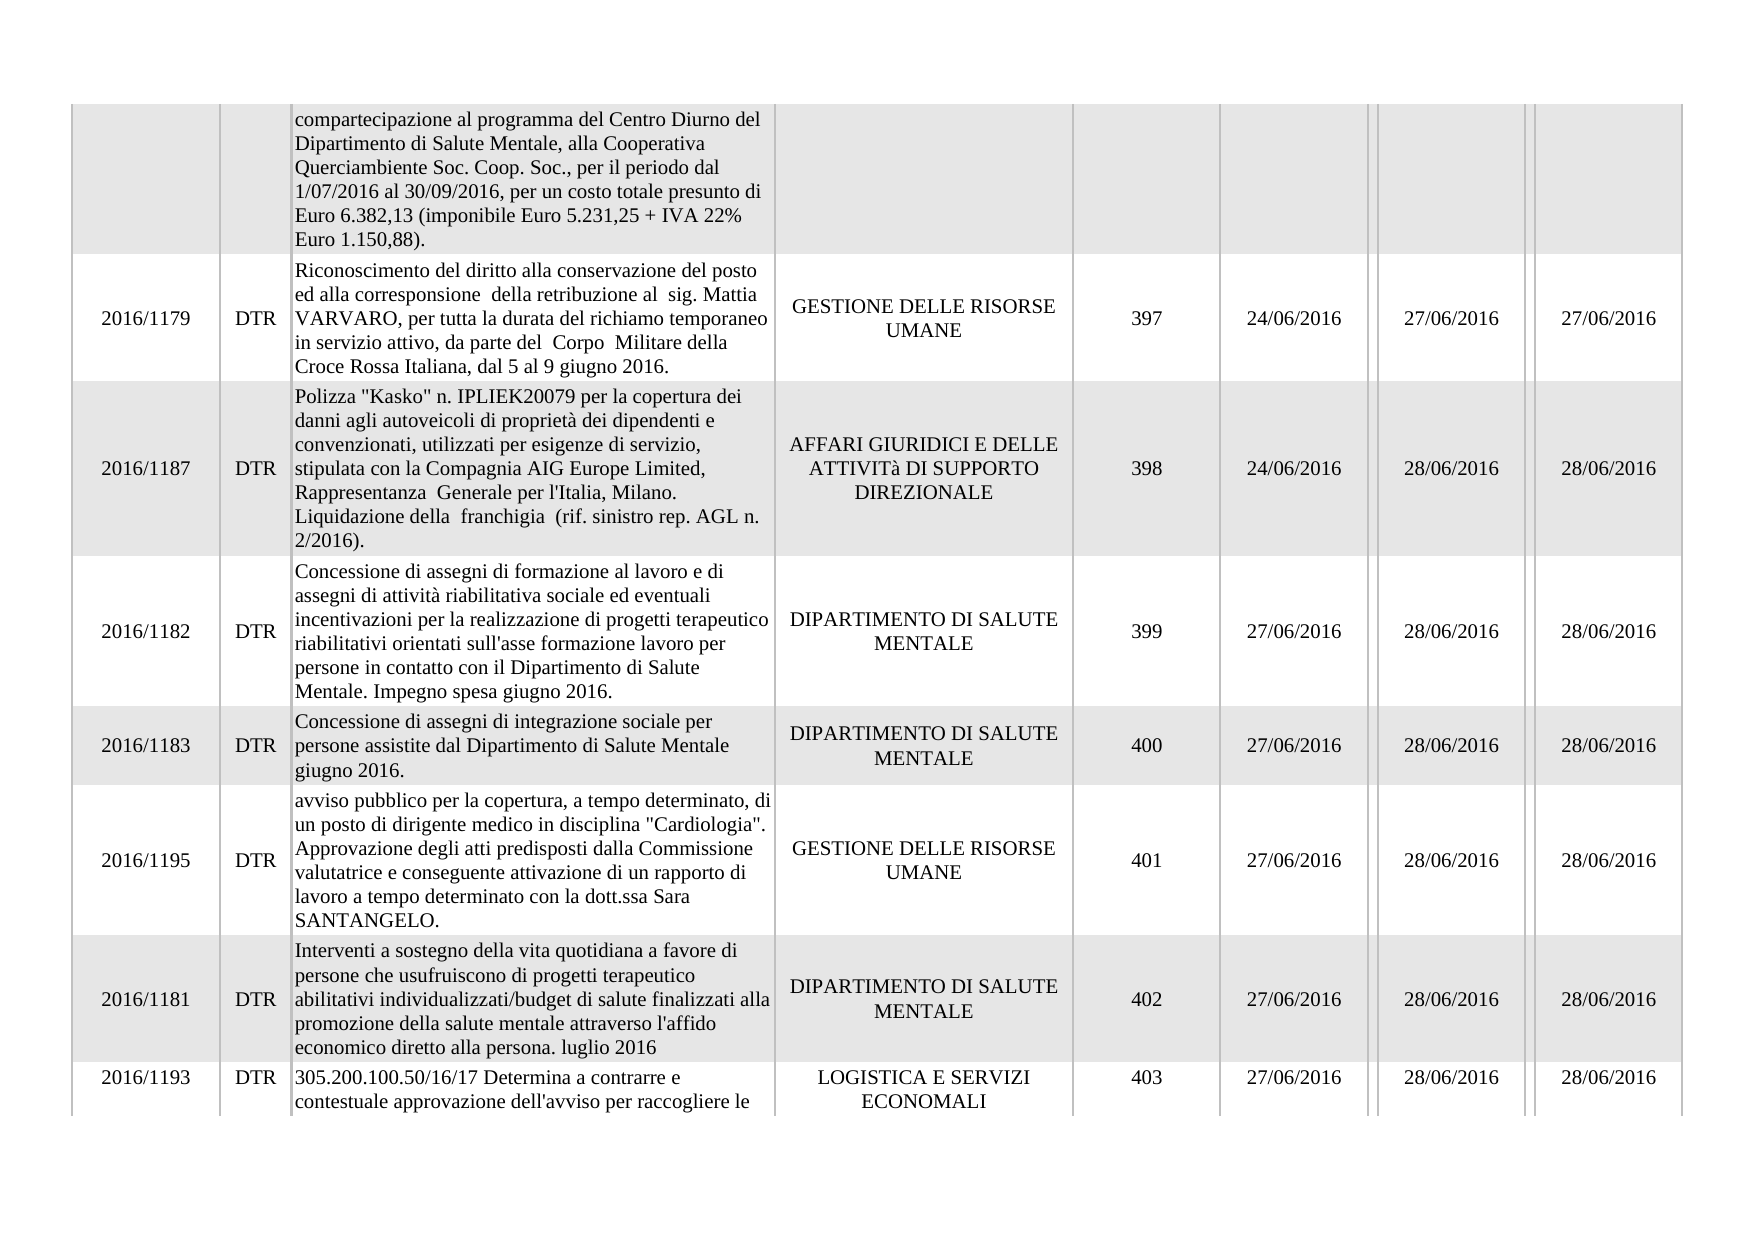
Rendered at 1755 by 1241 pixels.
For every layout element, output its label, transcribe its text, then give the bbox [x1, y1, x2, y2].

table_cell [1526, 935, 1534, 1062]
table_cell [776, 104, 1072, 254]
table_cell [1536, 104, 1681, 254]
table_cell DIPARTIMENTO DI SALUTE MENTALE [776, 706, 1072, 785]
table_cell [1379, 104, 1524, 254]
table_cell [1369, 104, 1377, 254]
table_cell Riconoscimento del diritto alla conservazione del posto ed alla corresponsione della retribuzione al sig. Mattia VARVARO, per tutta la durata del richiamo temporaneo in servizio attivo, da parte del Corpo Militare della Croce Rossa Italiana, dal 5 al 9 giugno 2016. [293, 254, 774, 381]
table_cell 28/06/2016 [1379, 706, 1524, 785]
table_cell 403 [1074, 1062, 1219, 1116]
table_cell 27/06/2016 [1221, 706, 1367, 785]
table_cell DTR [221, 1062, 290, 1116]
table_cell avviso pubblico per la copertura, a tempo determinato, di un posto di dirigente medico in disciplina "Cardiologia". Approvazione degli atti predisposti dalla Commissione valutatrice e conseguente attivazione di un rapporto di lavoro a tempo determinato con la dott.ssa Sara SANTANGELO. [293, 785, 774, 935]
table_cell 402 [1074, 935, 1219, 1062]
table_cell [1369, 1062, 1377, 1116]
table_cell Interventi a sostegno della vita quotidiana a favore di persone che usufruiscono di progetti terapeutico abilitativi individualizzati/budget di salute finalizzati alla promozione della salute mentale attraverso l'affido economico diretto alla persona. luglio 2016 [293, 935, 774, 1062]
table_cell DTR [221, 785, 290, 935]
table_cell DTR [221, 556, 290, 706]
table_cell [1526, 381, 1534, 556]
table_cell 401 [1074, 785, 1219, 935]
table_cell 27/06/2016 [1221, 785, 1367, 935]
table_cell [1369, 254, 1377, 381]
table_cell GESTIONE DELLE RISORSE UMANE [776, 785, 1072, 935]
table_cell [1526, 104, 1534, 254]
table_cell [73, 104, 219, 254]
table_cell [1074, 104, 1219, 254]
table_cell [1369, 556, 1377, 706]
table_cell 27/06/2016 [1221, 556, 1367, 706]
table_cell DTR [221, 706, 290, 785]
table_cell Concessione di assegni di formazione al lavoro e di assegni di attività riabilitativa sociale ed eventuali incentivazioni per la realizzazione di progetti terapeutico riabilitativi orientati sull'asse formazione lavoro per persone in contatto con il Dipartimento di Salute Mentale. Impegno spesa giugno 2016. [293, 556, 774, 706]
table_cell 27/06/2016 [1221, 935, 1367, 1062]
table_cell 28/06/2016 [1379, 935, 1524, 1062]
table_cell 2016/1195 [73, 785, 219, 935]
table_cell [1369, 706, 1377, 785]
table_cell DIPARTIMENTO DI SALUTE MENTALE [776, 556, 1072, 706]
table_cell 24/06/2016 [1221, 381, 1367, 556]
table_cell 27/06/2016 [1379, 254, 1524, 381]
table_cell 2016/1179 [73, 254, 219, 381]
table_cell DIPARTIMENTO DI SALUTE MENTALE [776, 935, 1072, 1062]
table_cell 399 [1074, 556, 1219, 706]
table_cell Polizza "Kasko" n. IPLIEK20079 per la copertura dei danni agli autoveicoli di proprietà dei dipendenti e convenzionati, utilizzati per esigenze di servizio, stipulata con la Compagnia AIG Europe Limited, Rappresentanza Generale per l'Italia, Milano. Liquidazione della franchigia (rif. sinistro rep. AGL n. 2/2016). [293, 381, 774, 556]
table_cell [221, 104, 290, 254]
table_cell [1369, 785, 1377, 935]
table_cell [1526, 1062, 1534, 1116]
table_cell 2016/1183 [73, 706, 219, 785]
table_cell [1526, 785, 1534, 935]
table_cell 2016/1182 [73, 556, 219, 706]
table_cell DTR [221, 935, 290, 1062]
table_cell 28/06/2016 [1536, 381, 1681, 556]
table_cell [1221, 104, 1367, 254]
table_cell 2016/1181 [73, 935, 219, 1062]
table_cell DTR [221, 254, 290, 381]
table_cell 398 [1074, 381, 1219, 556]
table_cell [1369, 935, 1377, 1062]
table_cell 28/06/2016 [1379, 381, 1524, 556]
table_cell 27/06/2016 [1221, 1062, 1367, 1116]
table_cell DTR [221, 381, 290, 556]
table_cell 28/06/2016 [1379, 556, 1524, 706]
table_cell 27/06/2016 [1536, 254, 1681, 381]
table_cell 28/06/2016 [1379, 1062, 1524, 1116]
table_cell [1526, 706, 1534, 785]
table_cell LOGISTICA E SERVIZI ECONOMALI [776, 1062, 1072, 1116]
table_cell AFFARI GIURIDICI E DELLE ATTIVITà DI SUPPORTO DIREZIONALE [776, 381, 1072, 556]
table_cell compartecipazione al programma del Centro Diurno del Dipartimento di Salute Mentale, alla Cooperativa Querciambiente Soc. Coop. Soc., per il periodo dal 1/07/2016 al 30/09/2016, per un costo totale presunto di Euro 6.382,13 (imponibile Euro 5.231,25 + IVA 22% Euro 1.150,88). [293, 104, 774, 254]
table_cell 28/06/2016 [1536, 556, 1681, 706]
table_cell 28/06/2016 [1536, 935, 1681, 1062]
table_cell [1369, 381, 1377, 556]
table_cell 305.200.100.50/16/17 Determina a contrarre e contestuale approvazione dell'avviso per raccogliere le [293, 1062, 774, 1116]
table_cell 2016/1187 [73, 381, 219, 556]
table_cell 28/06/2016 [1536, 785, 1681, 935]
table_cell 28/06/2016 [1536, 706, 1681, 785]
table_cell Concessione di assegni di integrazione sociale per persone assistite dal Dipartimento di Salute Mentale giugno 2016. [293, 706, 774, 785]
table_cell 24/06/2016 [1221, 254, 1367, 381]
table_cell 2016/1193 [73, 1062, 219, 1116]
table_cell GESTIONE DELLE RISORSE UMANE [776, 254, 1072, 381]
table_cell 28/06/2016 [1379, 785, 1524, 935]
table_cell 28/06/2016 [1536, 1062, 1681, 1116]
table_cell 397 [1074, 254, 1219, 381]
table_cell 400 [1074, 706, 1219, 785]
table_cell [1526, 556, 1534, 706]
table_cell [1526, 254, 1534, 381]
